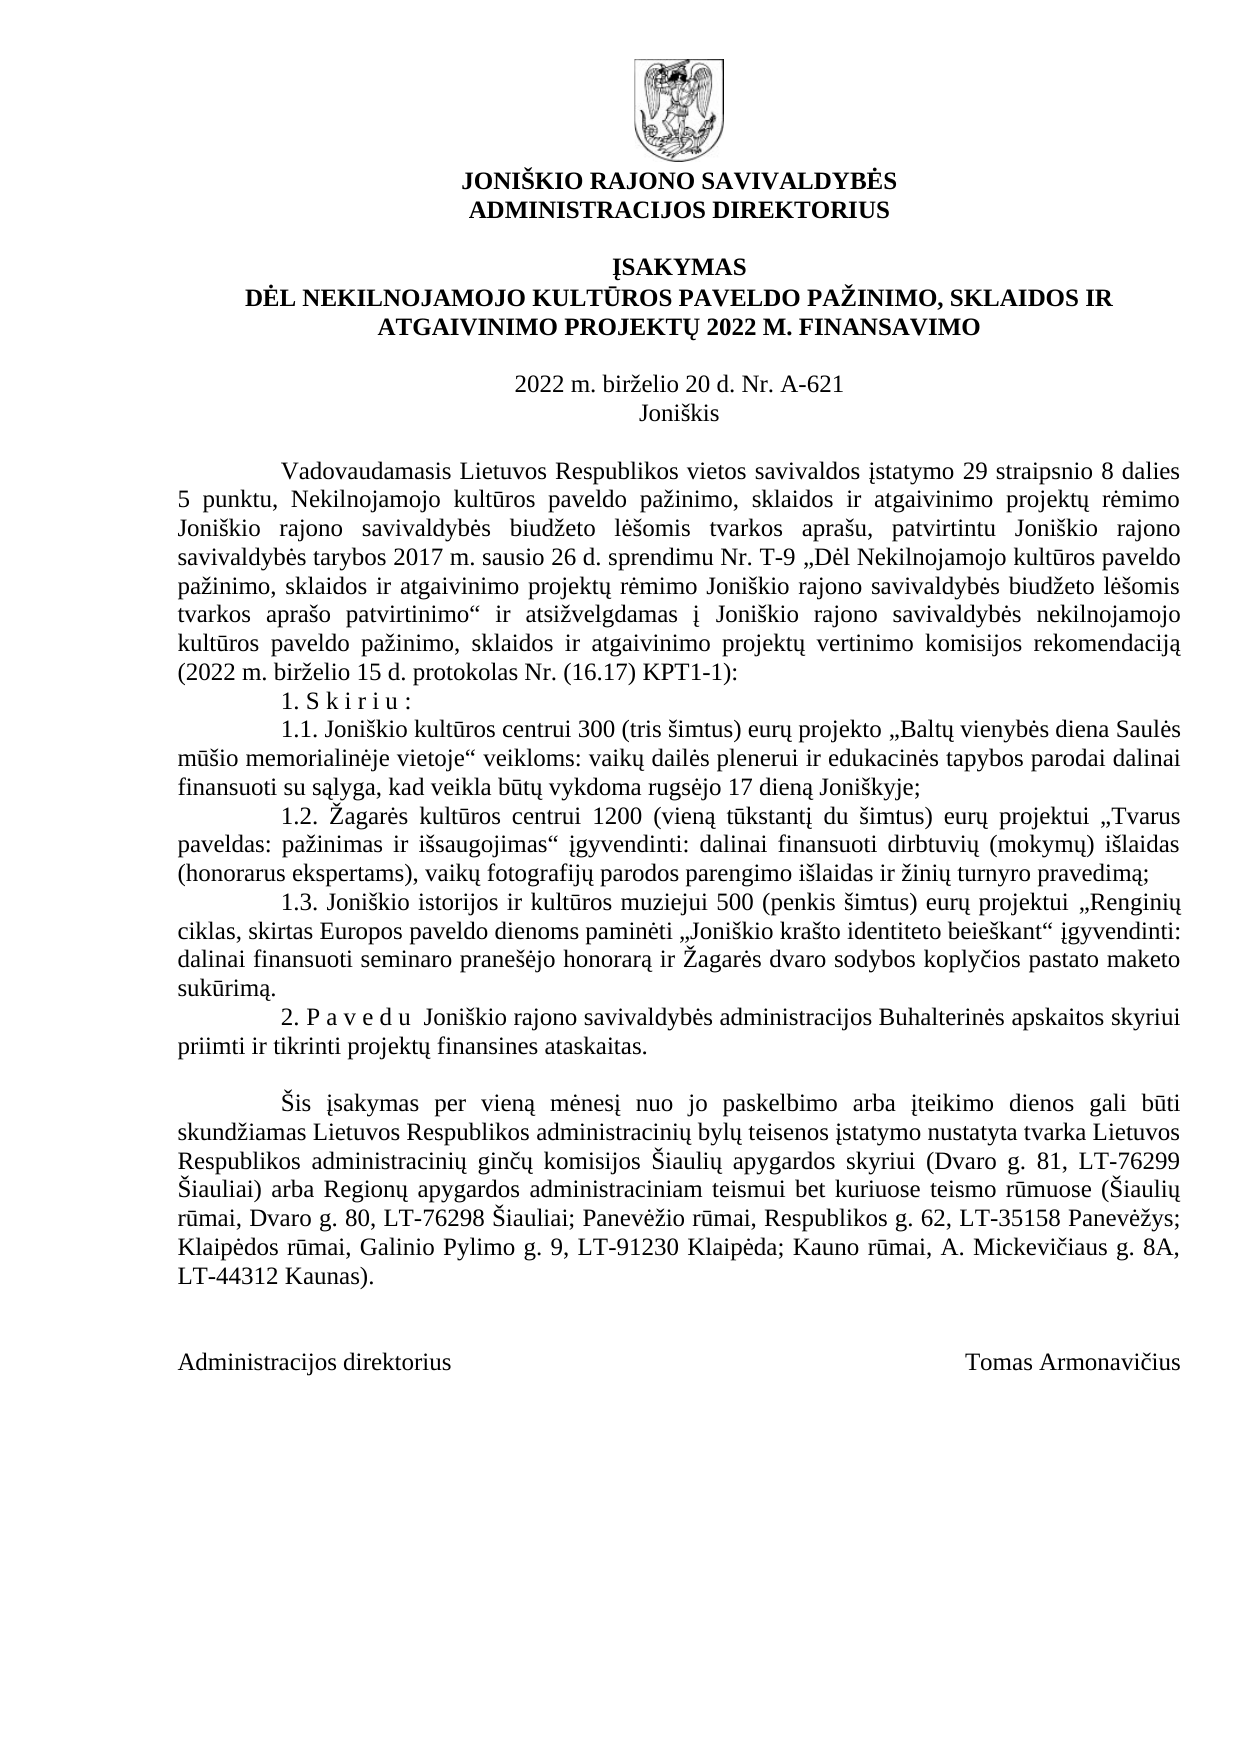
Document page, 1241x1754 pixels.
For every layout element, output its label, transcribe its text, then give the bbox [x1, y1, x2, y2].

text 1. Skiriu: [177, 686, 1181, 714]
text Šis įsakymas per vieną mėnesį nuo jo paskelbimo arba įteikimo dienos gali būti skundžiamas Lietuvos Respublikos administracinių bylų teisenos įstatymo nustatyta tvarka Lietuvos Respublikos administracinių ginčų komisijos Šiaulių apygardos skyriui (Dvaro g. 81, LT-76299 Šiauliai) arba Regionų apygardos administraciniam teismui bet kuriuose teismo rūmuose (Šiaulių rūmai, Dvaro g. 80, LT-76298 Šiauliai; Panevėžio rūmai, Respublikos g. 62, LT-35158 Panevėžys; Klaipėdos rūmai, Galinio Pylimo g. 9, LT-91230 Klaipėda; Kauno rūmai, A. Mickevičiaus g. 8A, LT-44312 Kaunas). [177, 1088, 1181, 1289]
text Administracijos direktorius Tomas Armonavičius [177, 1347, 1181, 1376]
text 1.1. Joniškio kultūros centrui 300 (tris šimtus) eurų projekto „Baltų vienybės diena Saulės mūšio memorialinėje vietoje“ veikloms: vaikų dailės plenerui ir edukacinės tapybos parodai dalinai finansuoti su sąlyga, kad veikla būtų vykdoma rugsėjo 17 dieną Joniškyje; [177, 714, 1181, 801]
text 2022 m. birželio 20 d. Nr. A-621 [177, 369, 1181, 398]
text 1.3. Joniškio istorijos ir kultūros muziejui 500 (penkis šimtus) eurų projektui „Renginių ciklas, skirtas Europos paveldo dienoms paminėti „Joniškio krašto identiteto beieškant“ įgyvendinti: dalinai finansuoti seminaro pranešėjo honorarą ir Žagarės dvaro sodybos koplyčios pastato maketo sukūrimą. [177, 887, 1181, 1002]
text Vadovaudamasis Lietuvos Respublikos vietos savivaldos įstatymo 29 straipsnio 8 dalies 5 punktu, Nekilnojamojo kultūros paveldo pažinimo, sklaidos ir atgaivinimo projektų rėmimo Joniškio rajono savivaldybės biudžeto lėšomis tvarkos aprašu, patvirtintu Joniškio rajono savivaldybės tarybos 2017 m. sausio 26 d. sprendimu Nr. T-9 „Dėl Nekilnojamojo kultūros paveldo pažinimo, sklaidos ir atgaivinimo projektų rėmimo Joniškio rajono savivaldybės biudžeto lėšomis tvarkos aprašo patvirtinimo“ ir atsižvelgdamas į Joniškio rajono savivaldybės nekilnojamojo kultūros paveldo pažinimo, sklaidos ir atgaivinimo projektų vertinimo komisijos rekomendaciją (2022 m. birželio 15 d. protokolas Nr. (16.17) KPT1-1): [177, 456, 1181, 686]
text 2. Pavedu Joniškio rajono savivaldybės administracijos Buhalterinės apskaitos skyriui priimti ir tikrinti projektų finansines ataskaitas. [177, 1002, 1181, 1059]
text Joniškis [177, 398, 1181, 427]
text 1.2. Žagarės kultūros centrui 1200 (vieną tūkstantį du šimtus) eurų projektui „Tvarus paveldas: pažinimas ir išsaugojimas“ įgyvendinti: dalinai finansuoti dirbtuvių (mokymų) išlaidas (honorarus ekspertams), vaikų fotografijų parodos parengimo išlaidas ir žinių turnyro pravedimą; [177, 801, 1181, 887]
text DĖL NEKILNOJAMOJO KULTŪROS PAVELDO PAŽINIMO, SKLAIDOS IR ATGAIVINIMO PROJEKTŲ 2022 M. finansavimo [177, 283, 1181, 341]
